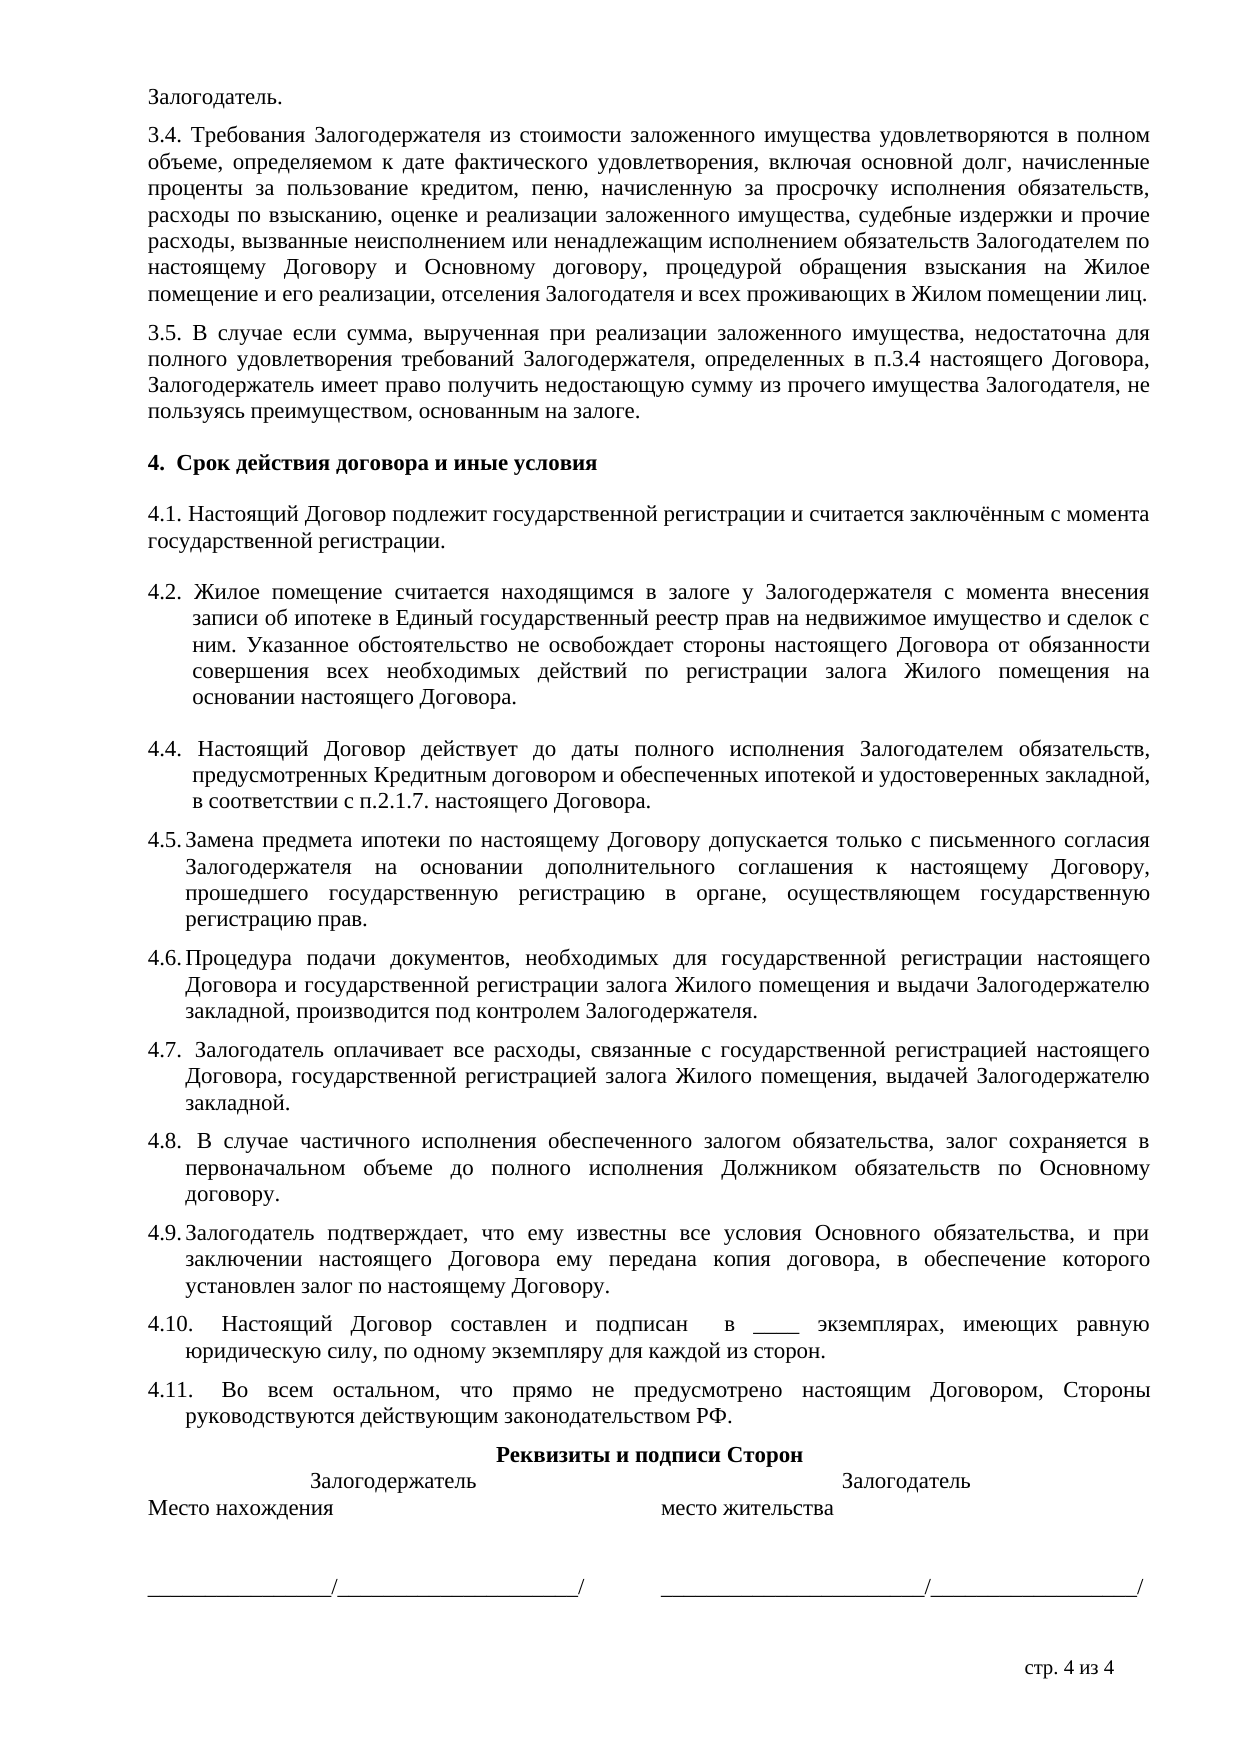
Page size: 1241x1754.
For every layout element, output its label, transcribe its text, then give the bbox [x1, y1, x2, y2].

text 3.5. В случае если сумма, вырученная при реализации заложенного имущества, недостаточна для полного удовлетворения требований Залогодержателя, определенных в п.3.4 настоящего Договора, Залогодержатель имеет право получить недостающую сумму из прочего имущества Залогодателя, не пользуясь преимуществом, основанным на залоге. [148, 318, 1152, 424]
text 4.2. Жилое помещение считается находящимся в залоге у Залогодержателя с момента внесения записи об ипотеке в Единый государственный реестр прав на недвижимое имущество и сделок с ним. Указанное обстоятельство не освобождает стороны настоящего Договора от обязанности совершения всех необходимых действий по регистрации залога Жилого помещения на основании настоящего Договора. [148, 578, 1152, 710]
list Процедура подачи документов, необходимых для государственной регистрации настоящего Договора и государственной регистрации залога Жилого помещения и выдачи Залогодержателю закладной, производится под контролем Залогодержателя. [148, 944, 1152, 1023]
table_header Залогодержатель [136, 1467, 649, 1494]
table_header Залогодатель [650, 1467, 1163, 1494]
table_cell Место нахождения ________________/_____________________/ [136, 1494, 649, 1625]
text 3.4. Требования Залогодержателя из стоимости заложенного имущества удовлетворяются в полном объеме, определяемом к дате фактического удовлетворения, включая основной долг, начисленные проценты за пользование кредитом, пеню, начисленную за просрочку исполнения обязательств, расходы по взысканию, оценке и реализации заложенного имущества, судебные издержки и прочие расходы, вызванные неисполнением или ненадлежащим исполнением обязательств Залогодателем по настоящему Договору и Основному договору, процедурой обращения взыскания на Жилое помещение и его реализации, отселения Залогодателя и всех проживающих в Жилом помещении лиц. [148, 122, 1152, 306]
list В случае частичного исполнения обеспеченного залогом обязательства, залог сохраняется в первоначальном объеме до полного исполнения Должником обязательств по Основному договору. [148, 1127, 1152, 1206]
list Залогодатель оплачивает все расходы, связанные с государственной регистрацией настоящего Договора, государственной регистрацией залога Жилого помещения, выдачей Залогодержателю закладной. [148, 1036, 1152, 1115]
list Залогодатель подтверждает, что ему известны все условия Основного обязательства, и при заключении настоящего Договора ему передана копия договора, в обеспечение которого установлен залог по настоящему Договору. [148, 1219, 1152, 1298]
text 4.4. Настоящий Договор действует до даты полного исполнения Залогодателем обязательств, предусмотренных Кредитным договором и обеспеченных ипотекой и удостоверенных закладной, в соответствии с п.2.1.7. настоящего Договора. [148, 735, 1152, 814]
list Настоящий Договор составлен и подписан в ____ экземплярах, имеющих равную юридическую силу, по одному экземпляру для каждой из сторон. [148, 1311, 1152, 1363]
table_cell место жительства _______________________/__________________/ [650, 1494, 1163, 1625]
text Залогодатель. [148, 83, 1152, 109]
text Реквизиты и подписи Сторон [148, 1441, 1152, 1467]
text 4.1. Настоящий Договор подлежит государственной регистрации и считается заключённым с момента государственной регистрации. [148, 500, 1152, 553]
list Во всем остальном, что прямо не предусмотрено настоящим Договором, Стороны руководствуются действующим законодательством РФ. [148, 1376, 1152, 1428]
list Замена предмета ипотеки по настоящему Договору допускается только с письменного согласия Залогодержателя на основании дополнительного соглашения к настоящему Договору, прошедшего государственную регистрацию в органе, осуществляющем государственную регистрацию прав. [148, 826, 1152, 932]
text 4. Срок действия договора и иные условия [148, 449, 1152, 475]
